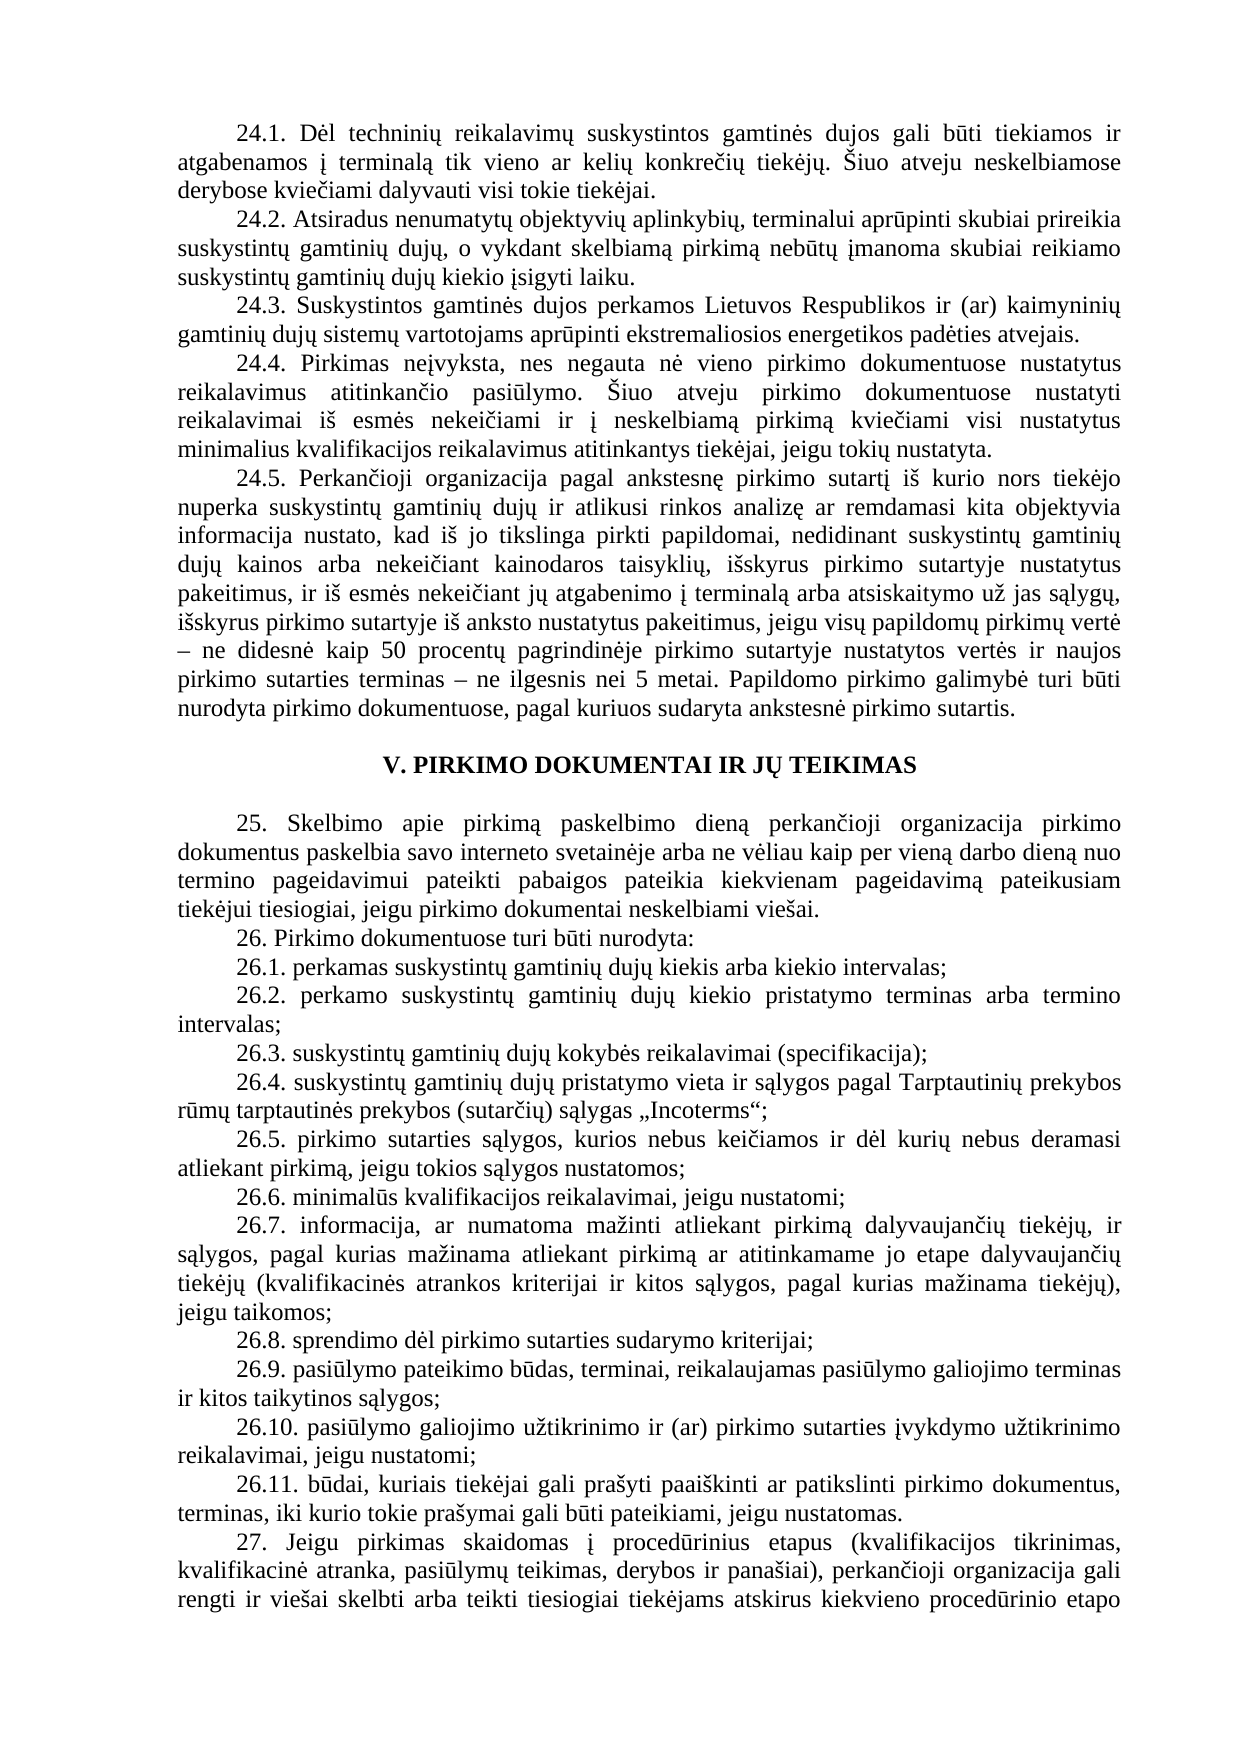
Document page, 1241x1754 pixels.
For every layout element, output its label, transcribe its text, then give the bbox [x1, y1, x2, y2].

text 26.2. perkamo suskystintų gamtinių dujų kiekio pristatymo terminas arba termino intervalas; [177, 981, 1122, 1038]
text 25. Skelbimo apie pirkimą paskelbimo dieną perkančioji organizacija pirkimo dokumentus paskelbia savo interneto svetainėje arba ne vėliau kaip per vieną darbo dieną nuo termino pageidavimui pateikti pabaigos pateikia kiekvienam pageidavimą pateikusiam tiekėjui tiesiogiai, jeigu pirkimo dokumentai neskelbiami viešai. [177, 808, 1122, 923]
text 24.5. Perkančioji organizacija pagal ankstesnę pirkimo sutartį iš kurio nors tiekėjo nuperka suskystintų gamtinių dujų ir atlikusi rinkos analizę ar remdamasi kita objektyvia informacija nustato, kad iš jo tikslinga pirkti papildomai, nedidinant suskystintų gamtinių dujų kainos arba nekeičiant kainodaros taisyklių, išskyrus pirkimo sutartyje nustatytus pakeitimus, ir iš esmės nekeičiant jų atgabenimo į terminalą arba atsiskaitymo už jas sąlygų, išskyrus pirkimo sutartyje iš anksto nustatytus pakeitimus, jeigu visų papildomų pirkimų vertė – ne didesnė kaip 50 procentų pagrindinėje pirkimo sutartyje nustatytos vertės ir naujos pirkimo sutarties terminas – ne ilgesnis nei 5 metai. Papildomo pirkimo galimybė turi būti nurodyta pirkimo dokumentuose, pagal kuriuos sudaryta ankstesnė pirkimo sutartis. [177, 463, 1122, 722]
text 26.4. suskystintų gamtinių dujų pristatymo vieta ir sąlygos pagal Tarptautinių prekybos rūmų tarptautinės prekybos (sutarčių) sąlygas „Incoterms“; [177, 1067, 1122, 1124]
text 26.9. pasiūlymo pateikimo būdas, terminai, reikalaujamas pasiūlymo galiojimo terminas ir kitos taikytinos sąlygos; [177, 1354, 1122, 1412]
text 26.6. minimalūs kvalifikacijos reikalavimai, jeigu nustatomi; [177, 1182, 1122, 1211]
text 26. Pirkimo dokumentuose turi būti nurodyta: [177, 923, 1122, 952]
text 26.8. sprendimo dėl pirkimo sutarties sudarymo kriterijai; [177, 1326, 1122, 1354]
text 24.3. Suskystintos gamtinės dujos perkamos Lietuvos Respublikos ir (ar) kaimyninių gamtinių dujų sistemų vartotojams aprūpinti ekstremaliosios energetikos padėties atvejais. [177, 291, 1122, 348]
text 27. Jeigu pirkimas skaidomas į procedūrinius etapus (kvalifikacijos tikrinimas, kvalifikacinė atranka, pasiūlymų teikimas, derybos ir panašiai), perkančioji organizacija gali rengti ir viešai skelbti arba teikti tiesiogiai tiekėjams atskirus kiekvieno procedūrinio etapo [177, 1527, 1122, 1613]
text 26.5. pirkimo sutarties sąlygos, kurios nebus keičiamos ir dėl kurių nebus deramasi atliekant pirkimą, jeigu tokios sąlygos nustatomos; [177, 1124, 1122, 1182]
text 24.2. Atsiradus nenumatytų objektyvių aplinkybių, terminalui aprūpinti skubiai prireikia suskystintų gamtinių dujų, o vykdant skelbiamą pirkimą nebūtų įmanoma skubiai reikiamo suskystintų gamtinių dujų kiekio įsigyti laiku. [177, 204, 1122, 291]
text 26.7. informacija, ar numatoma mažinti atliekant pirkimą dalyvaujančių tiekėjų, ir sąlygos, pagal kurias mažinama atliekant pirkimą ar atitinkamame jo etape dalyvaujančių tiekėjų (kvalifikacinės atrankos kriterijai ir kitos sąlygos, pagal kurias mažinama tiekėjų), jeigu taikomos; [177, 1211, 1122, 1326]
text 26.11. būdai, kuriais tiekėjai gali prašyti paaiškinti ar patikslinti pirkimo dokumentus, terminas, iki kurio tokie prašymai gali būti pateikiami, jeigu nustatomas. [177, 1469, 1122, 1527]
text V. PIRKIMO DOKUMENTAI IR JŲ TEIKIMAS [177, 751, 1122, 779]
text 26.1. perkamas suskystintų gamtinių dujų kiekis arba kiekio intervalas; [177, 952, 1122, 981]
text 24.1. Dėl techninių reikalavimų suskystintos gamtinės dujos gali būti tiekiamos ir atgabenamos į terminalą tik vieno ar kelių konkrečių tiekėjų. Šiuo atveju neskelbiamose derybose kviečiami dalyvauti visi tokie tiekėjai. [177, 118, 1122, 204]
text 26.10. pasiūlymo galiojimo užtikrinimo ir (ar) pirkimo sutarties įvykdymo užtikrinimo reikalavimai, jeigu nustatomi; [177, 1412, 1122, 1469]
text 26.3. suskystintų gamtinių dujų kokybės reikalavimai (specifikacija); [177, 1038, 1122, 1067]
text 24.4. Pirkimas neįvyksta, nes negauta nė vieno pirkimo dokumentuose nustatytus reikalavimus atitinkančio pasiūlymo. Šiuo atveju pirkimo dokumentuose nustatyti reikalavimai iš esmės nekeičiami ir į neskelbiamą pirkimą kviečiami visi nustatytus minimalius kvalifikacijos reikalavimus atitinkantys tiekėjai, jeigu tokių nustatyta. [177, 348, 1122, 463]
